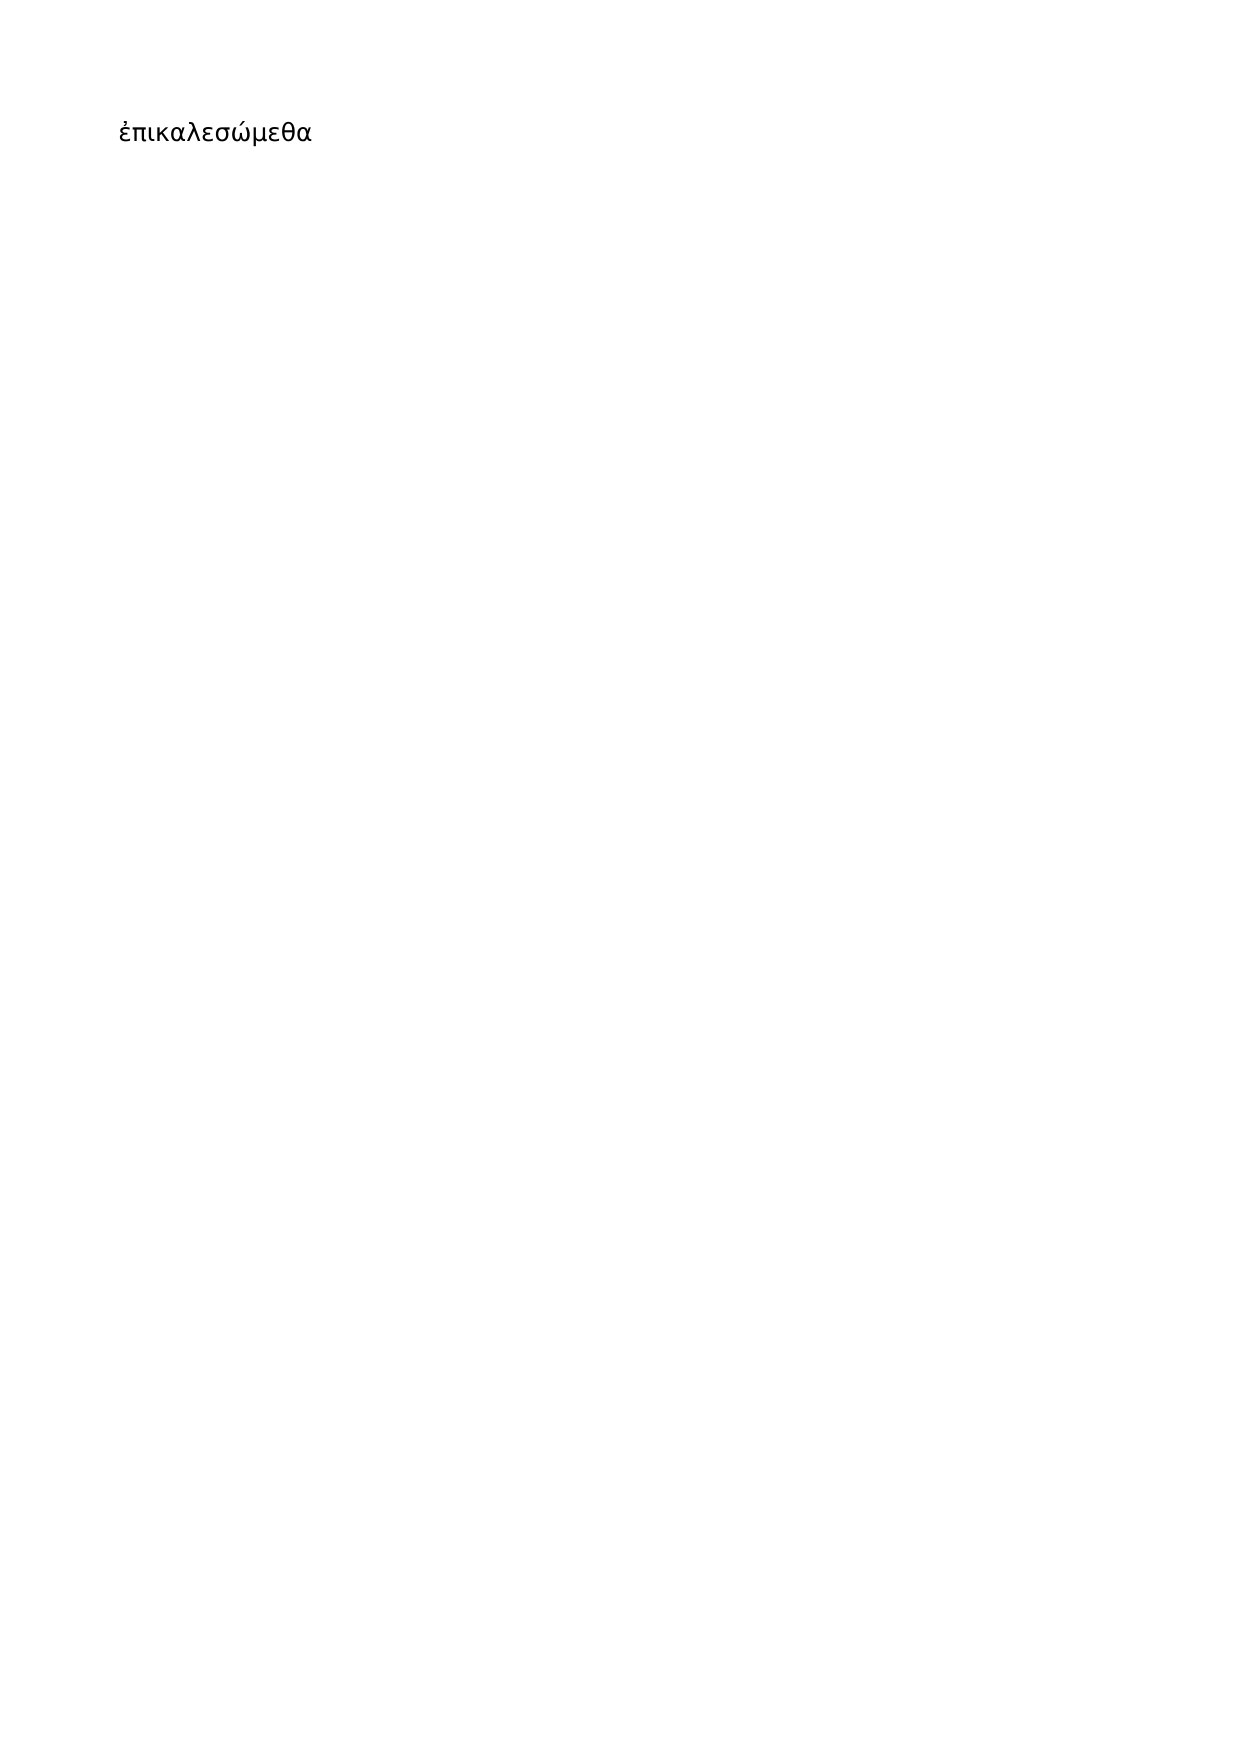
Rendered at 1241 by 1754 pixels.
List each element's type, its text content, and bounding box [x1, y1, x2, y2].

text ἐπικαλεσώμεθα [118, 118, 1122, 147]
